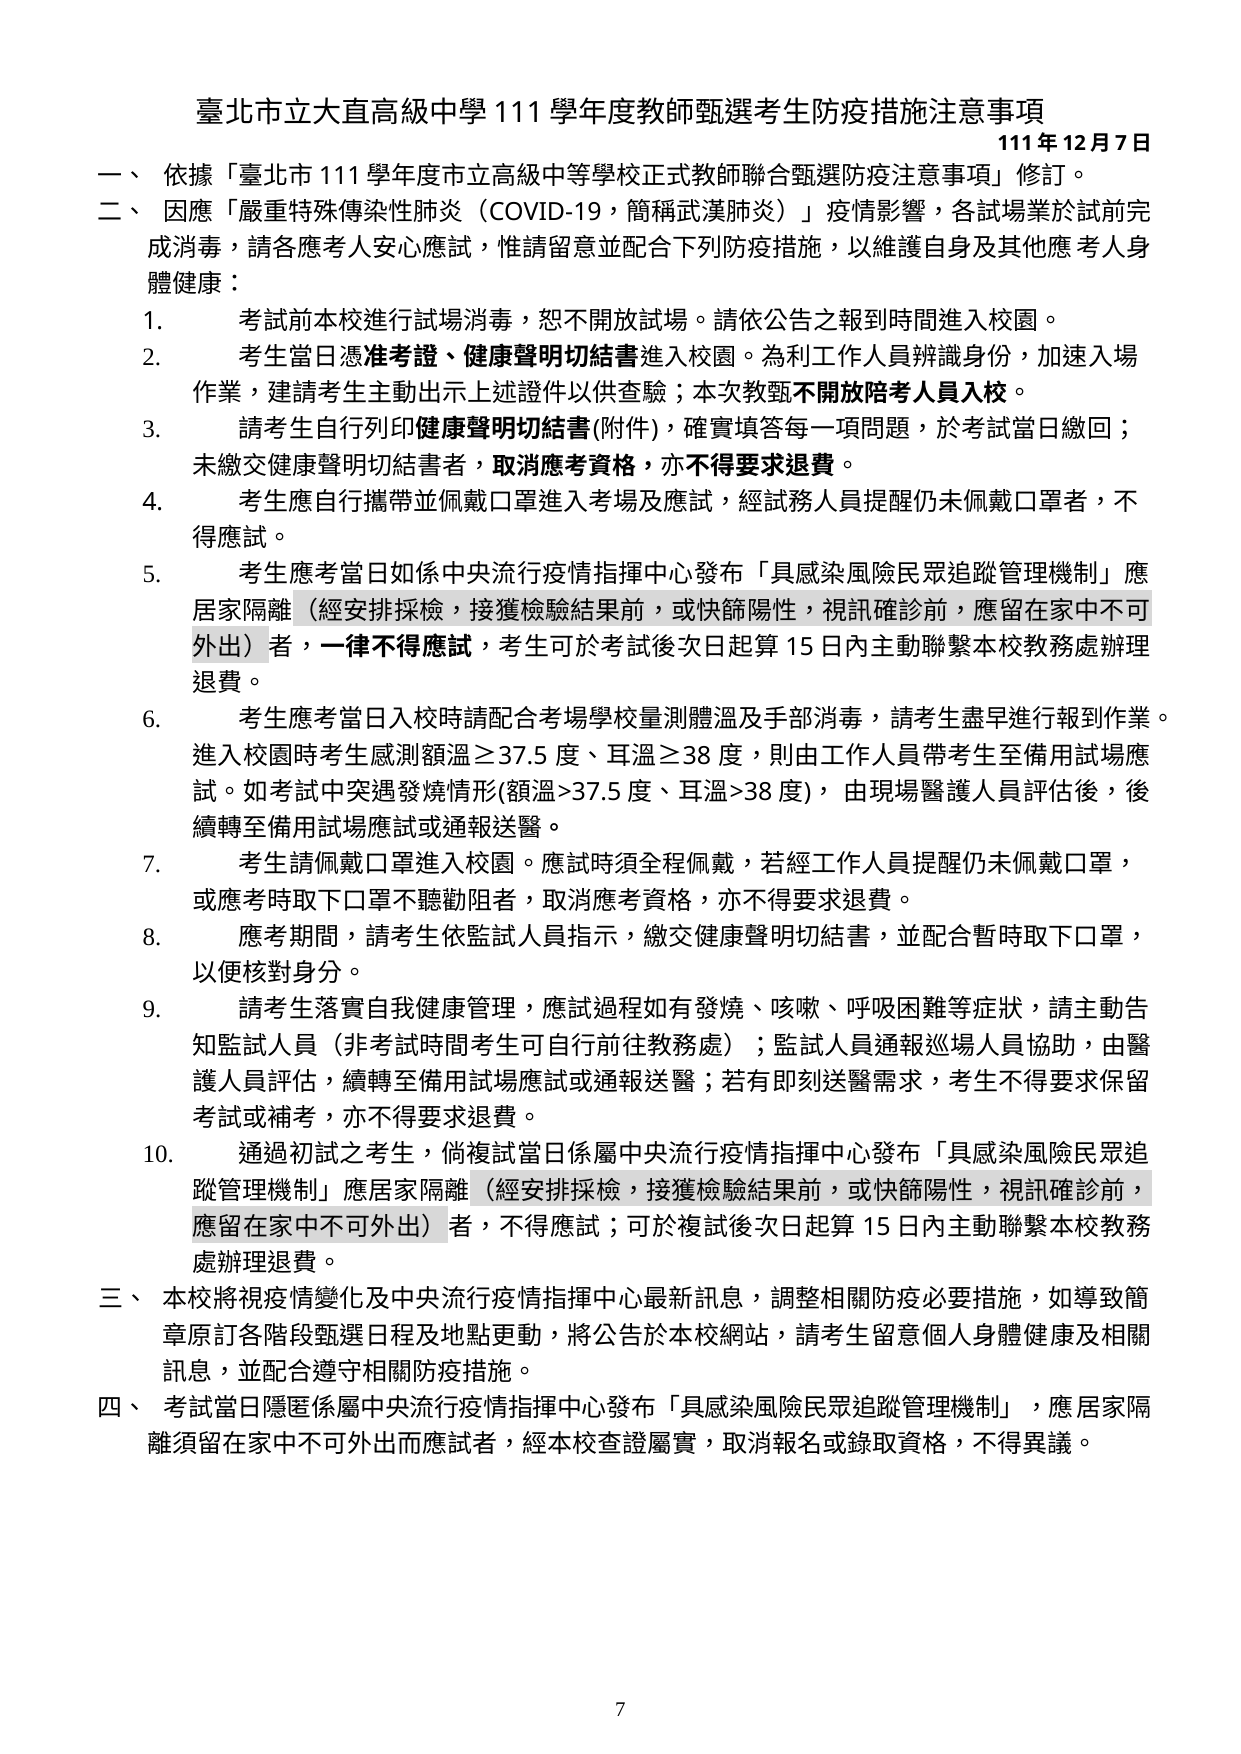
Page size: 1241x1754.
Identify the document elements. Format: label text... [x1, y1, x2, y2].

list 考生請佩戴口罩進入校園。應試時須全程佩戴，若經工作人員提醒仍未佩戴口罩，或應考時取下口罩不聽勸阻者，取消應考資格，亦不得要求退費。 [142, 844, 1139, 916]
list 考生應考當日如係中央流行疫情指揮中心發布「具感染風險民眾追蹤管理機制」應居家隔離（經安排採檢，接獲檢驗結果前，或快篩陽性，視訊確診前，應留在家中不可外出）者，一律不得應試，考生可於考試後次日起算15日內主動聯繫本校教務處辦理退費。 [142, 554, 1152, 699]
list 考試前本校進行試場消毒，恕不開放試場。請依公告之報到時間進入校園。 [142, 300, 1152, 336]
list 考生應自行攜帶並佩戴口罩進入考場及應試，經試務人員提醒仍未佩戴口罩者，不得應試。 [142, 481, 1139, 554]
list 依據「臺北市111學年度市立高級中等學校正式教師聯合甄選防疫注意事項」修訂。 [98, 155, 1152, 191]
list 因應「嚴重特殊傳染性肺炎（COVID-19，簡稱武漢肺炎）」疫情影響，各試場業於試前完成消毒，請各應考人安心應試，惟請留意並配合下列防疫措施，以維護自身及其他應考人身體健康： [98, 191, 1152, 300]
list 考生應考當日入校時請配合考場學校量測體溫及手部消毒，請考生盡早進行報到作業。進入校園時考生感測額溫≥37.5 度、耳溫≥38 度，則由工作人員帶考生至備用試場應試。如考試中突遇發燒情形(額溫>37.5度、耳溫>38度)， 由現場醫護人員評估後，後續轉至備用試場應試或通報送醫。 [142, 699, 1152, 844]
list 應考期間，請考生依監試人員指示，繳交健康聲明切結書，並配合暫時取下口罩，以便核對身分。 [142, 916, 1152, 989]
list 考試當日隱匿係屬中央流行疫情指揮中心發布「具感染風險民眾追蹤管理機制」，應居家隔離須留在家中不可外出而應試者，經本校查證屬實，取消報名或錄取資格，不得異議。 [98, 1388, 1152, 1460]
text 臺北市立大直高級中學111學年度教師甄選考生防疫措施注意事項 [89, 89, 1152, 131]
list 請考生自行列印健康聲明切結書(附件)，確實填答每一項問題，於考試當日繳回；未繳交健康聲明切結書者，取消應考資格，亦不得要求退費。 [142, 409, 1139, 481]
list 請考生落實自我健康管理，應試過程如有發燒、咳嗽、呼吸困難等症狀，請主動告知監試人員（非考試時間考生可自行前往教務處）；監試人員通報巡場人員協助，由醫護人員評估，續轉至備用試場應試或通報送醫；若有即刻送醫需求，考生不得要求保留考試或補考，亦不得要求退費。 [142, 989, 1152, 1134]
list 考生當日憑准考證、健康聲明切結書進入校園。為利工作人員辨識身份，加速入場作業，建請考生主動出示上述證件以供查驗；本次教甄不開放陪考人員入校。 [142, 336, 1139, 409]
list 通過初試之考生，倘複試當日係屬中央流行疫情指揮中心發布「具感染風險民眾追蹤管理機制」應居家隔離（經安排採檢，接獲檢驗結果前，或快篩陽性，視訊確診前，應留在家中不可外出）者，不得應試；可於複試後次日起算15日內主動聯繫本校教務處辦理退費。 [142, 1134, 1152, 1279]
list 本校將視疫情變化及中央流行疫情指揮中心最新訊息，調整相關防疫必要措施，如導致簡章原訂各階段甄選日程及地點更動，將公告於本校網站，請考生留意個人身體健康及相關訊息，並配合遵守相關防疫措施。 [98, 1279, 1152, 1388]
title 111年12月7日 [266, 131, 1152, 155]
